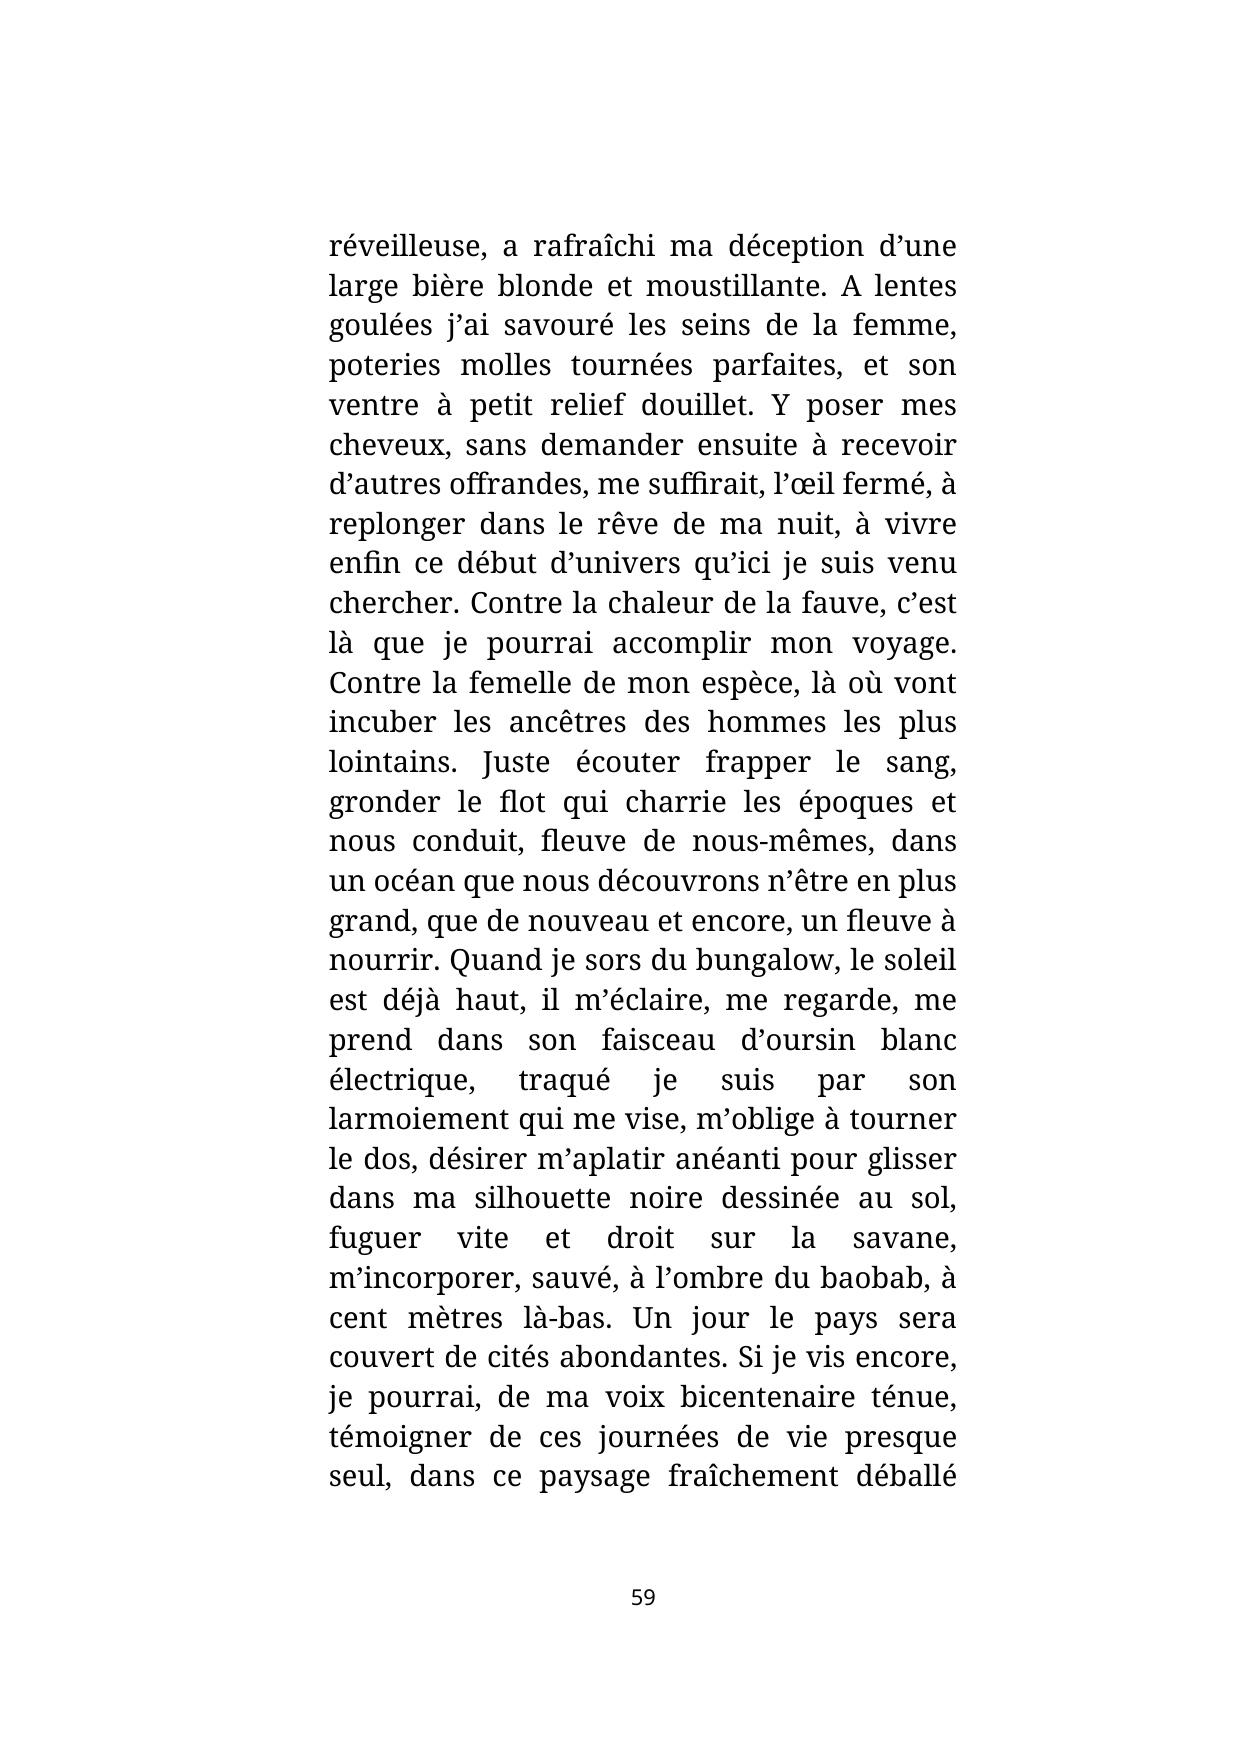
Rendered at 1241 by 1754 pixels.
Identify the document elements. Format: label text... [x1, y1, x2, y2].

text réveilleuse, a rafraîchi ma déception d’une large bière blonde et moustillante. A lentes goulées j’ai savouré les seins de la femme, poteries molles tournées parfaites, et son ventre à petit relief douillet. Y poser mes cheveux, sans demander ensuite à recevoir d’autres offrandes, me suffirait, l’œil fermé, à replonger dans le rêve de ma nuit, à vivre enfin ce début d’univers qu’ici je suis venu chercher. Contre la chaleur de la fauve, c’est là que je pourrai accomplir mon voyage. Contre la femelle de mon espèce, là où vont incuber les ancêtres des hommes les plus lointains. Juste écouter frapper le sang, gronder le flot qui charrie les époques et nous conduit, fleuve de nous-mêmes, dans un océan que nous découvrons n’être en plus grand, que de nouveau et encore, un fleuve à nourrir. Quand je sors du bungalow, le soleil est déjà haut, il m’éclaire, me regarde, me prend dans son faisceau d’oursin blanc électrique, traqué je suis par son larmoiement qui me vise, m’oblige à tourner le dos, désirer m’aplatir anéanti pour glisser dans ma silhouette noire dessinée au sol, fuguer vite et droit sur la savane, m’incorporer, sauvé, à l’ombre du baobab, à cent mètres là-bas. Un jour le pays sera couvert de cités abondantes. Si je vis encore, je pourrai, de ma voix bicentenaire ténue, témoigner de ces journées de vie presque seul, dans ce paysage fraîchement déballé [328, 225, 958, 1495]
